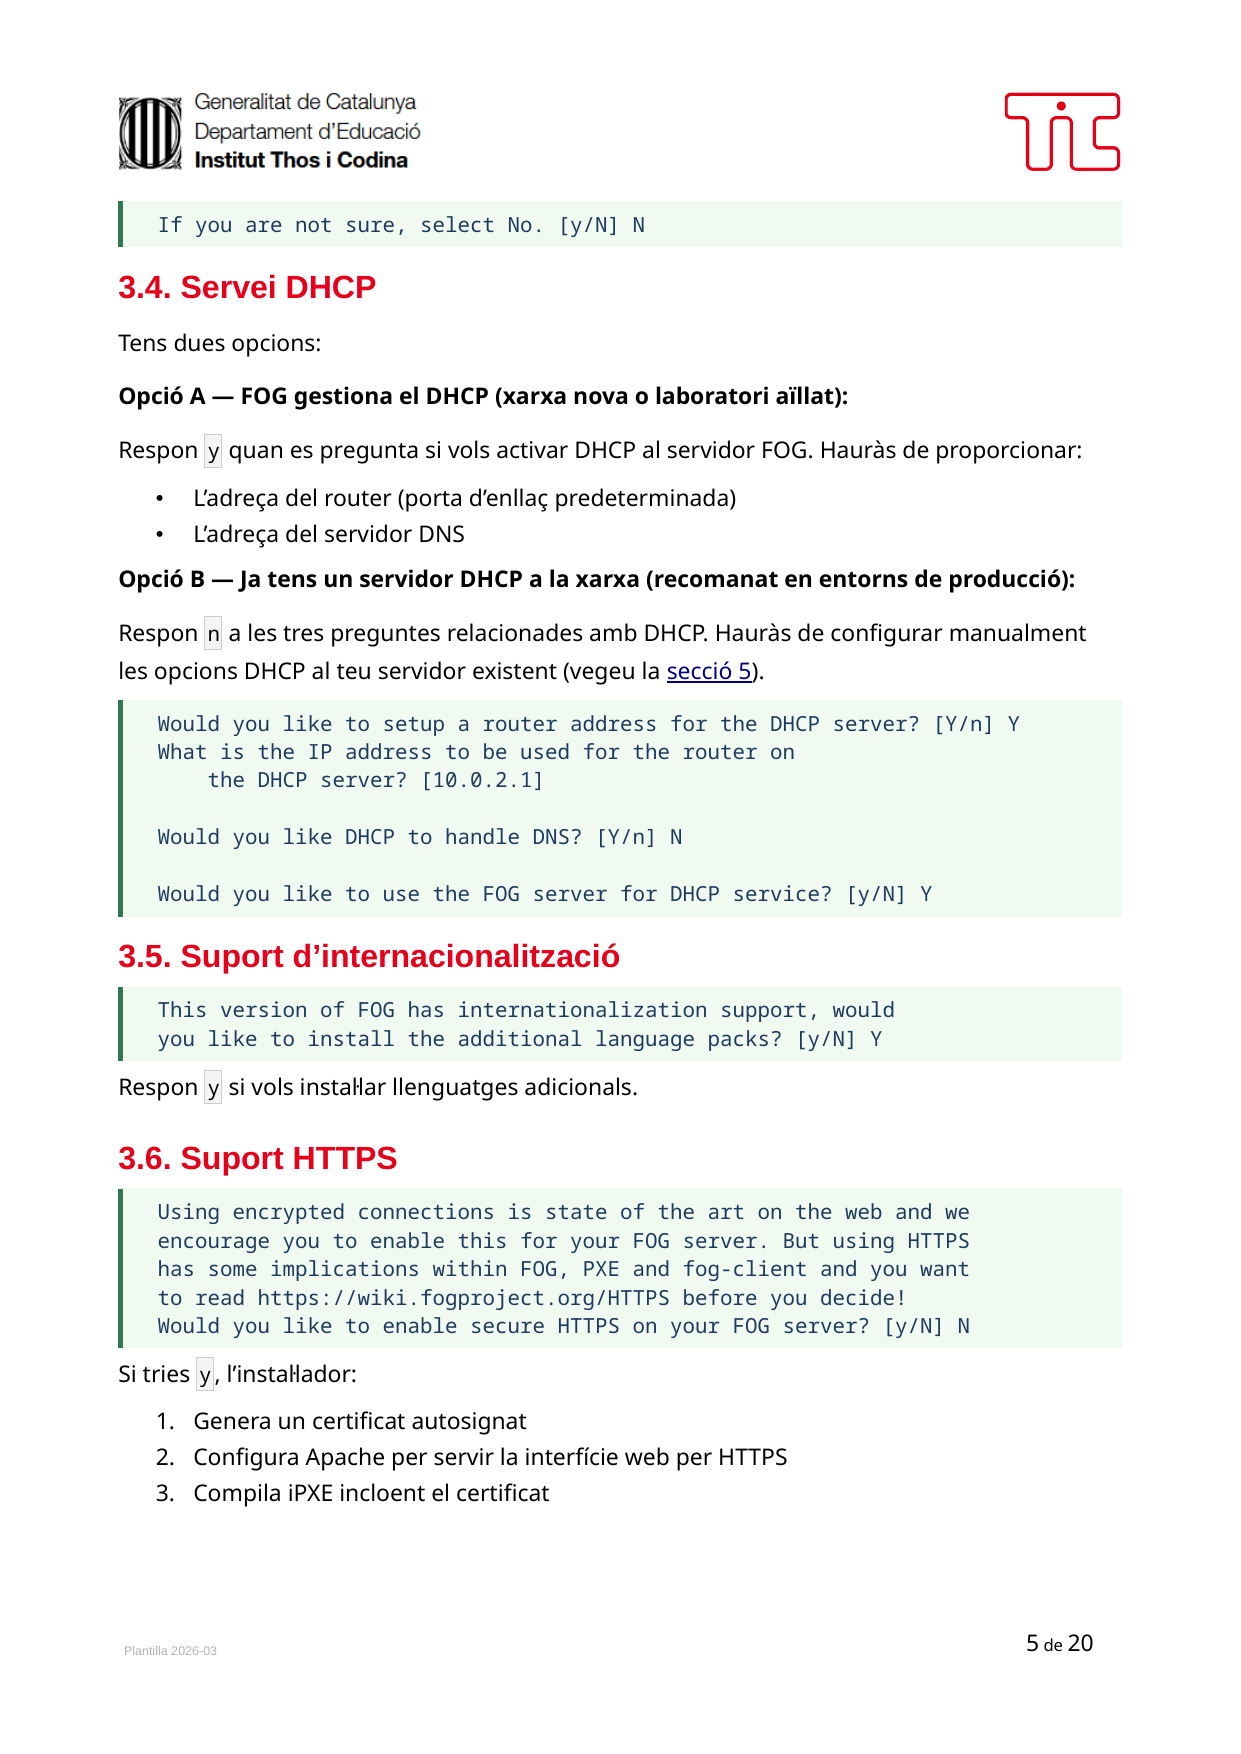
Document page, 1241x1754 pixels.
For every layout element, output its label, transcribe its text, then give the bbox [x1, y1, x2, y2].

subtitle 3.6. Suport HTTPS [118, 1139, 1122, 1176]
list Configura Apache per servir la interfície web per HTTPS [156, 1441, 1122, 1472]
text Would you like to use the FOG server for DHCP service? [y/N] Y [123, 879, 1122, 917]
picture [118, 92, 422, 171]
picture [1004, 92, 1123, 171]
text encourage you to enable this for your FOG server. But using HTTPS [123, 1226, 1122, 1254]
text Si tries y, l’instal·lador: [118, 1357, 196, 1391]
subtitle 3.5. Suport d’internacionalització [118, 937, 1122, 974]
text Respon y si vols instal·lar llenguatges adicionals. [118, 1070, 204, 1104]
list Genera un certificat autosignat [156, 1405, 1122, 1436]
text you like to install the additional language packs? [y/N] Y [123, 1024, 1122, 1061]
text the DHCP server? [10.0.2.1] [123, 766, 1122, 794]
list L’adreça del router (porta d’enllaç predeterminada) [156, 482, 1122, 513]
subtitle 3.4. Servei DHCP [118, 268, 1122, 305]
list L’adreça del servidor DNS [156, 518, 1122, 549]
text Would you like to enable secure HTTPS on your FOG server? [y/N] N [123, 1311, 1122, 1348]
text Respon y si vols instal·lar llenguatges adicionals. [222, 1070, 1122, 1104]
list Compila iPXE incloent el certificat [156, 1477, 1122, 1508]
text Would you like to setup a router address for the DHCP server? [Y/n] Y [123, 700, 1122, 737]
text What is the IP address to be used for the router on [123, 737, 1122, 766]
text has some implications within FOG, PXE and fog-client and you want [123, 1254, 1122, 1283]
text Respon y quan es pregunta si vols activar DHCP al servidor FOG. Hauràs de proporcionar: [222, 434, 1122, 468]
text Tens dues opcions: [118, 327, 1122, 358]
text Respon y quan es pregunta si vols activar DHCP al servidor FOG. Hauràs de proporcionar: [118, 434, 204, 468]
text Respon n a les tres preguntes relacionades amb DHCP. Hauràs de configurar manualment les opcions DHCP al teu servidor existent (vegeu la secció 5). [118, 616, 1122, 686]
text Opció A — FOG gestiona el DHCP (xarxa nova o laboratori aïllat): [118, 380, 1122, 411]
text If you are not sure, select No. [y/N] N [123, 201, 1122, 247]
text Using encrypted connections is state of the art on the web and we [118, 1188, 1122, 1226]
text to read https://wiki.fogproject.org/HTTPS before you decide! [123, 1283, 1122, 1311]
text Si tries y, l’instal·lador: [214, 1357, 1122, 1391]
text Opció B — Ja tens un servidor DHCP a la xarxa (recomanat en entorns de producció): [118, 563, 1122, 594]
text This version of FOG has internationalization support, would [123, 987, 1122, 1024]
text Would you like DHCP to handle DNS? [Y/n] N [123, 822, 1122, 851]
